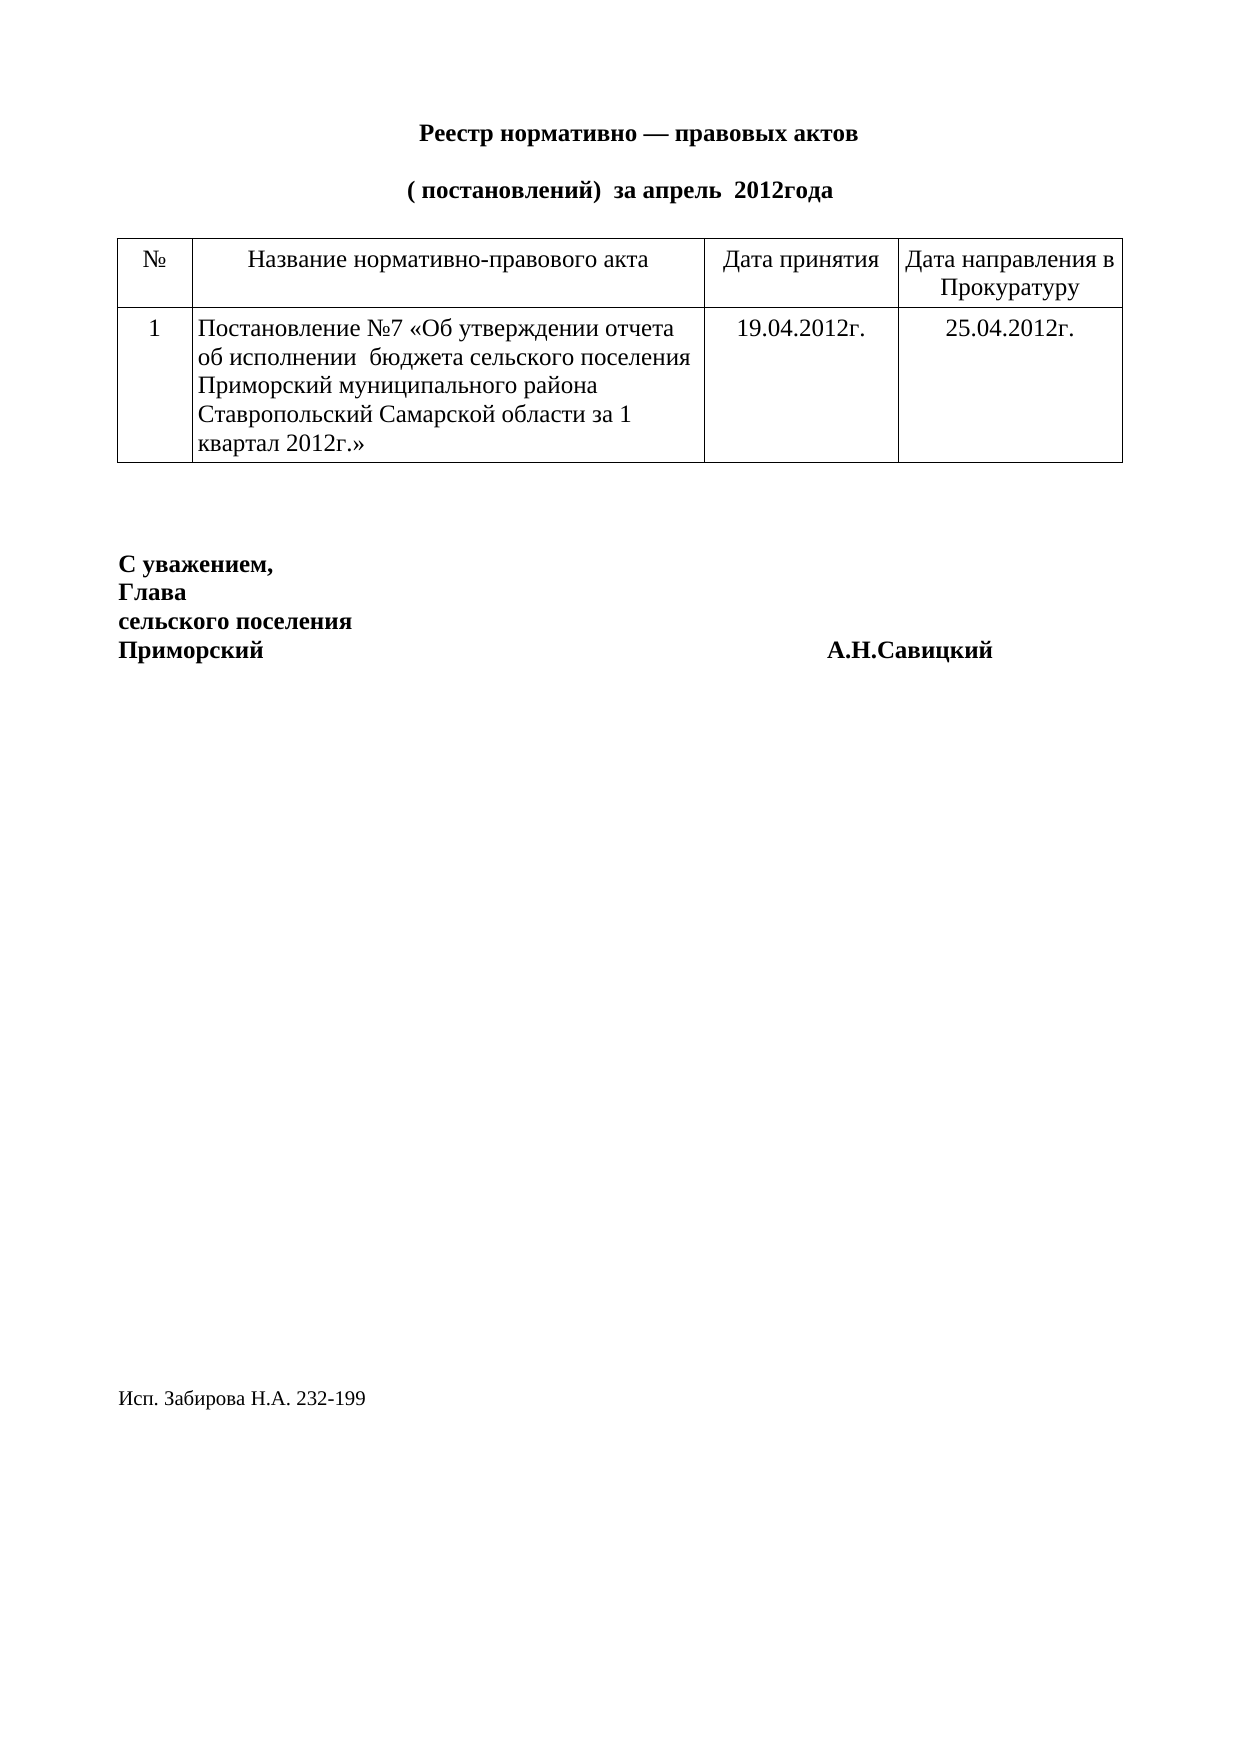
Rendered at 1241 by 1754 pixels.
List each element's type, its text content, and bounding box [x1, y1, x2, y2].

text ( постановлений) за апрель 2012года [118, 176, 1122, 204]
text Исп. Забирова Н.А. 232-199 [118, 1386, 1122, 1409]
table_header Дата принятия [705, 239, 898, 307]
table_cell 25.04.2012г. [899, 308, 1122, 462]
table_header Дата направления в Прокуратуру [899, 239, 1122, 307]
text сельского поселения [118, 606, 1122, 635]
table_cell 1 [118, 308, 192, 462]
text Глава [118, 577, 1122, 606]
table_header № [118, 239, 192, 307]
table_cell 19.04.2012г. [705, 308, 898, 462]
table_header Название нормативно-правового акта [193, 239, 704, 307]
text Приморский А.Н.Савицкий [118, 635, 1122, 664]
text С уважением, [118, 549, 1122, 577]
table_cell Постановление №7 «Об утверждении отчета об исполнении бюджета сельского поселения Приморский муниципального района Ставропольский Самарской области за 1 квартал 2012г.» [193, 308, 704, 462]
text Реестр нормативно — правовых актов [118, 118, 1122, 147]
